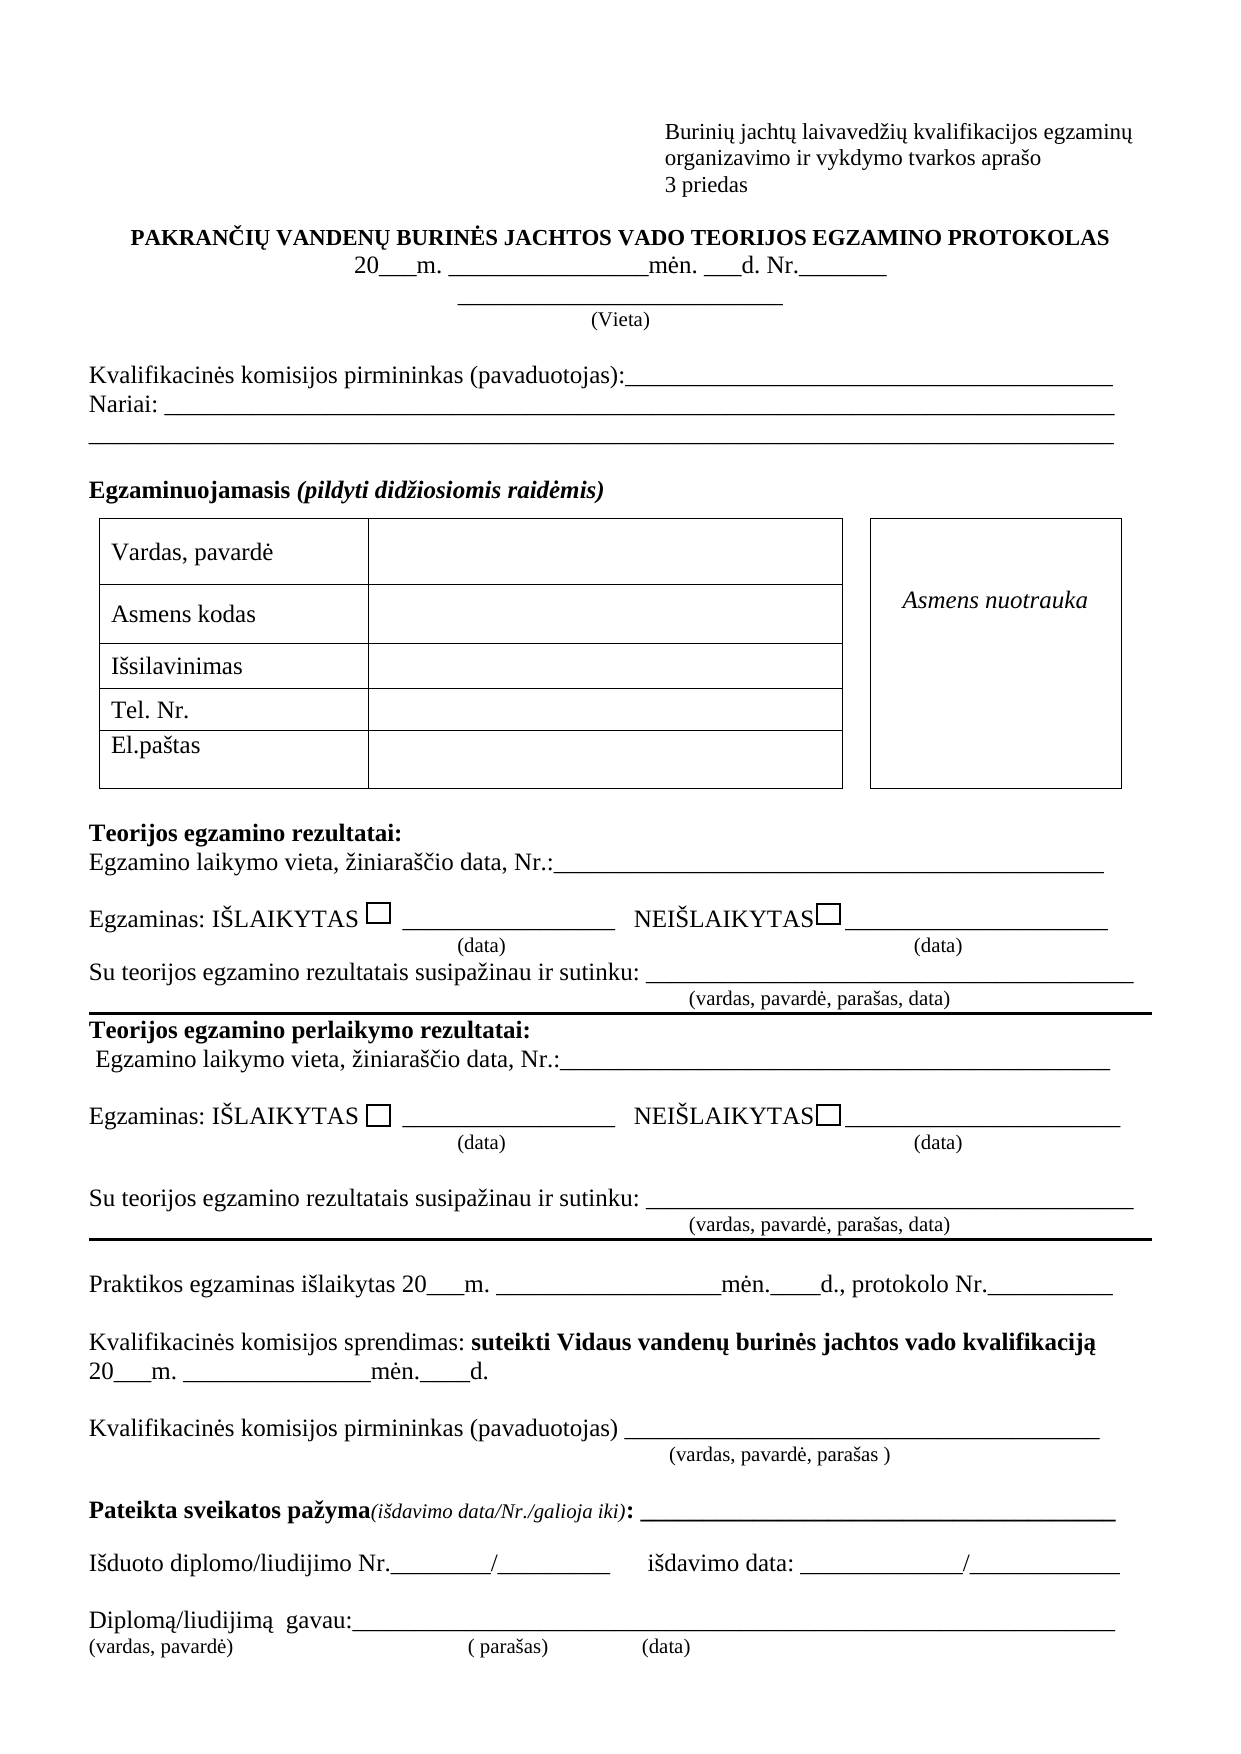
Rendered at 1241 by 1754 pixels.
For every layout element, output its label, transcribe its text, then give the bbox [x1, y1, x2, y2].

text Egzamino laikymo vieta, žiniaraščio data, Nr.:____________________________________________ [89, 1044, 1152, 1072]
text __________________________ [89, 279, 1152, 307]
table_cell [369, 731, 842, 788]
text Nariai: ____________________________________________________________________________ [89, 389, 1152, 418]
text Su teorijos egzamino rezultatais susipažinau ir sutinku: _______________________________________ [89, 1183, 1152, 1212]
table_cell Asmens kodas [100, 585, 368, 643]
table_cell [369, 689, 842, 729]
table_cell El.paštas [100, 731, 368, 788]
text PAKRANČIŲ VANDENŲ BURINĖS JACHTOS VADO TEORIJOS EGZAMINO PROTOKOLAS 20___m. ________________mėn. ___d. Nr._______ [89, 223, 1152, 279]
text Su teorijos egzamino rezultatais susipažinau ir sutinku: _______________________________________ [89, 957, 1152, 986]
text Egzaminuojamasis (pildyti didžiosiomis raidėmis) [89, 475, 1152, 504]
table_cell [369, 644, 842, 688]
text (vardas, pavardė) ( parašas) (data) [89, 1634, 1152, 1658]
text Išduoto diplomo/liudijimo Nr.________/_________ išdavimo data: _____________/____________ [89, 1548, 1152, 1576]
table_header [871, 519, 1121, 584]
text Pateikta sveikatos pažyma(išdavimo data/Nr./galioja iki): ______________________________________ [89, 1495, 1152, 1524]
table_header [843, 518, 870, 584]
text Diplomą/liudijimą gavau:_____________________________________________________________ [89, 1605, 1152, 1634]
table_cell [871, 730, 1121, 788]
text (Vieta) [89, 307, 1152, 331]
table_cell Tel. Nr. [100, 689, 368, 729]
text (vardas, pavardė, parašas ) [89, 1442, 1152, 1466]
table_cell [871, 688, 1121, 729]
table_cell [843, 584, 870, 643]
text Egzamino laikymo vieta, žiniaraščio data, Nr.:____________________________________________ [89, 847, 1152, 875]
text Burinių jachtų laivavedžių kvalifikacijos egzaminų organizavimo ir vykdymo tvarkos aprašo 3 priedas [664, 118, 1152, 197]
table_header Vardas, pavardė [100, 519, 368, 584]
table_cell [369, 585, 842, 643]
text Teorijos egzamino perlaikymo rezultatai: [89, 1015, 1152, 1044]
table_cell [843, 688, 870, 729]
text (vardas, pavardė, parašas, data) [89, 1212, 1152, 1238]
text __________________________________________________________________________________ [89, 418, 1152, 446]
text Teorijos egzamino rezultatai: [89, 818, 1152, 847]
table_cell [843, 730, 870, 788]
table_cell Išsilavinimas [100, 644, 368, 688]
table_cell [843, 643, 870, 688]
table_cell Asmens nuotrauka [871, 584, 1121, 643]
table_header [369, 519, 842, 584]
text Egzaminas: IŠLAIKYTAS _________________ NEIŠLAIKYTAS _____________________ [89, 904, 1152, 933]
text (data) (data) [89, 1130, 1152, 1154]
text Praktikos egzaminas išlaikytas 20___m. __________________mėn.____d., protokolo Nr.__________ [89, 1269, 1152, 1298]
text (data) (data) [89, 933, 1152, 957]
text Egzaminas: IŠLAIKYTAS _________________ NEIŠLAIKYTAS ______________________ [89, 1101, 1152, 1130]
text Kvalifikacinės komisijos pirmininkas (pavaduotojas) ______________________________________ [89, 1413, 1152, 1442]
text (vardas, pavardė, parašas, data) [89, 986, 1152, 1012]
text Kvalifikacinės komisijos pirmininkas (pavaduotojas):_______________________________________ [89, 360, 1152, 389]
text 20___m. _______________mėn.____d. [89, 1356, 1152, 1384]
table_cell [871, 643, 1121, 688]
text Kvalifikacinės komisijos sprendimas: suteikti Vidaus vandenų burinės jachtos vado kvalifikaciją [89, 1327, 1152, 1356]
